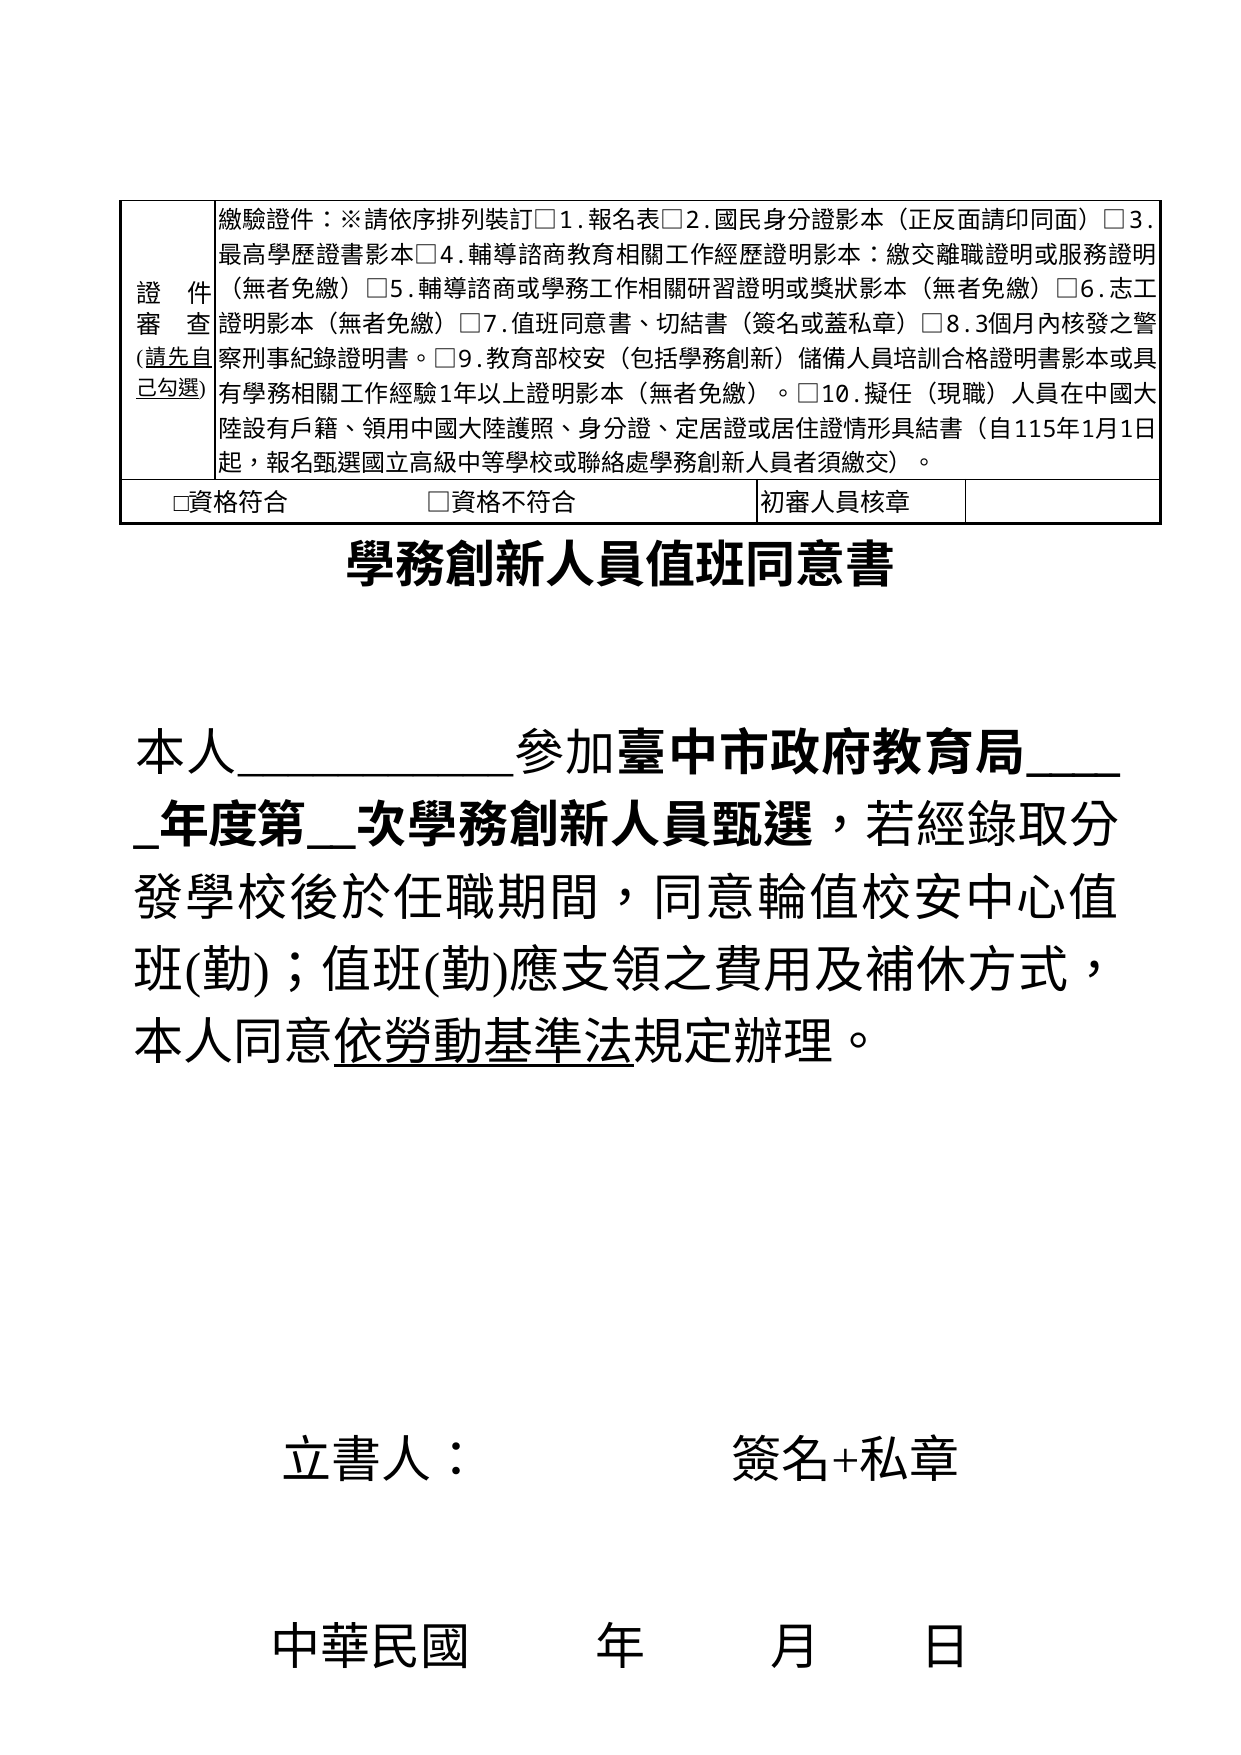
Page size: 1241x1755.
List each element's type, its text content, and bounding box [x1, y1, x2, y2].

table_cell [966, 480, 1159, 522]
table_cell 證件 審 查 (請先自己勾選) [122, 201, 214, 479]
table_cell 繳驗證件：※請依序排列裝訂□1.報名表□2.國民身分證影本（正反面請印同面）□3.最高學歷證書影本□4.輔導諮商教育相關工作經歷證明影本：繳交離職證明或服務證明（無者免繳）□5.輔導諮商或學務工作相關研習證明或獎狀影本（無者免繳）□6.志工證明影本（無者免繳）□7.值班同意書、切結書（簽名或蓋私章）□8.3個月內核發之警察刑事紀錄證明書。□9.教育部校安（包括學務創新）儲備人員培訓合格證明書影本或具有學務相關工作經驗1年以上證明影本（無者免繳）。□10.擬任（現職）人員在中國大陸設有戶籍、領用中國大陸護照、身分證、定居證或居住證情形具結書（自115年1月1日起，報名甄選國立高級中等學校或聯絡處學務創新人員者須繳交）。 [216, 201, 1159, 479]
table_cell 初審人員核章 [758, 480, 965, 522]
table_cell □資格符合 □資格不符合 [122, 480, 756, 522]
text 立書人： 簽名+私章 [121, 1419, 1120, 1492]
text 學務創新人員值班同意書 [121, 525, 1120, 597]
text 中華民國 年 月 日 [121, 1607, 1120, 1679]
text 本人___________參加臺中市政府教育局_____年度第__次學務創新人員甄選，若經錄取分發學校後於任職期間，同意輪值校安中心值班(勤)；值班(勤)應支領之費用及補休方式，本人同意依勞動基準法規定辦理。 [133, 712, 1120, 1074]
